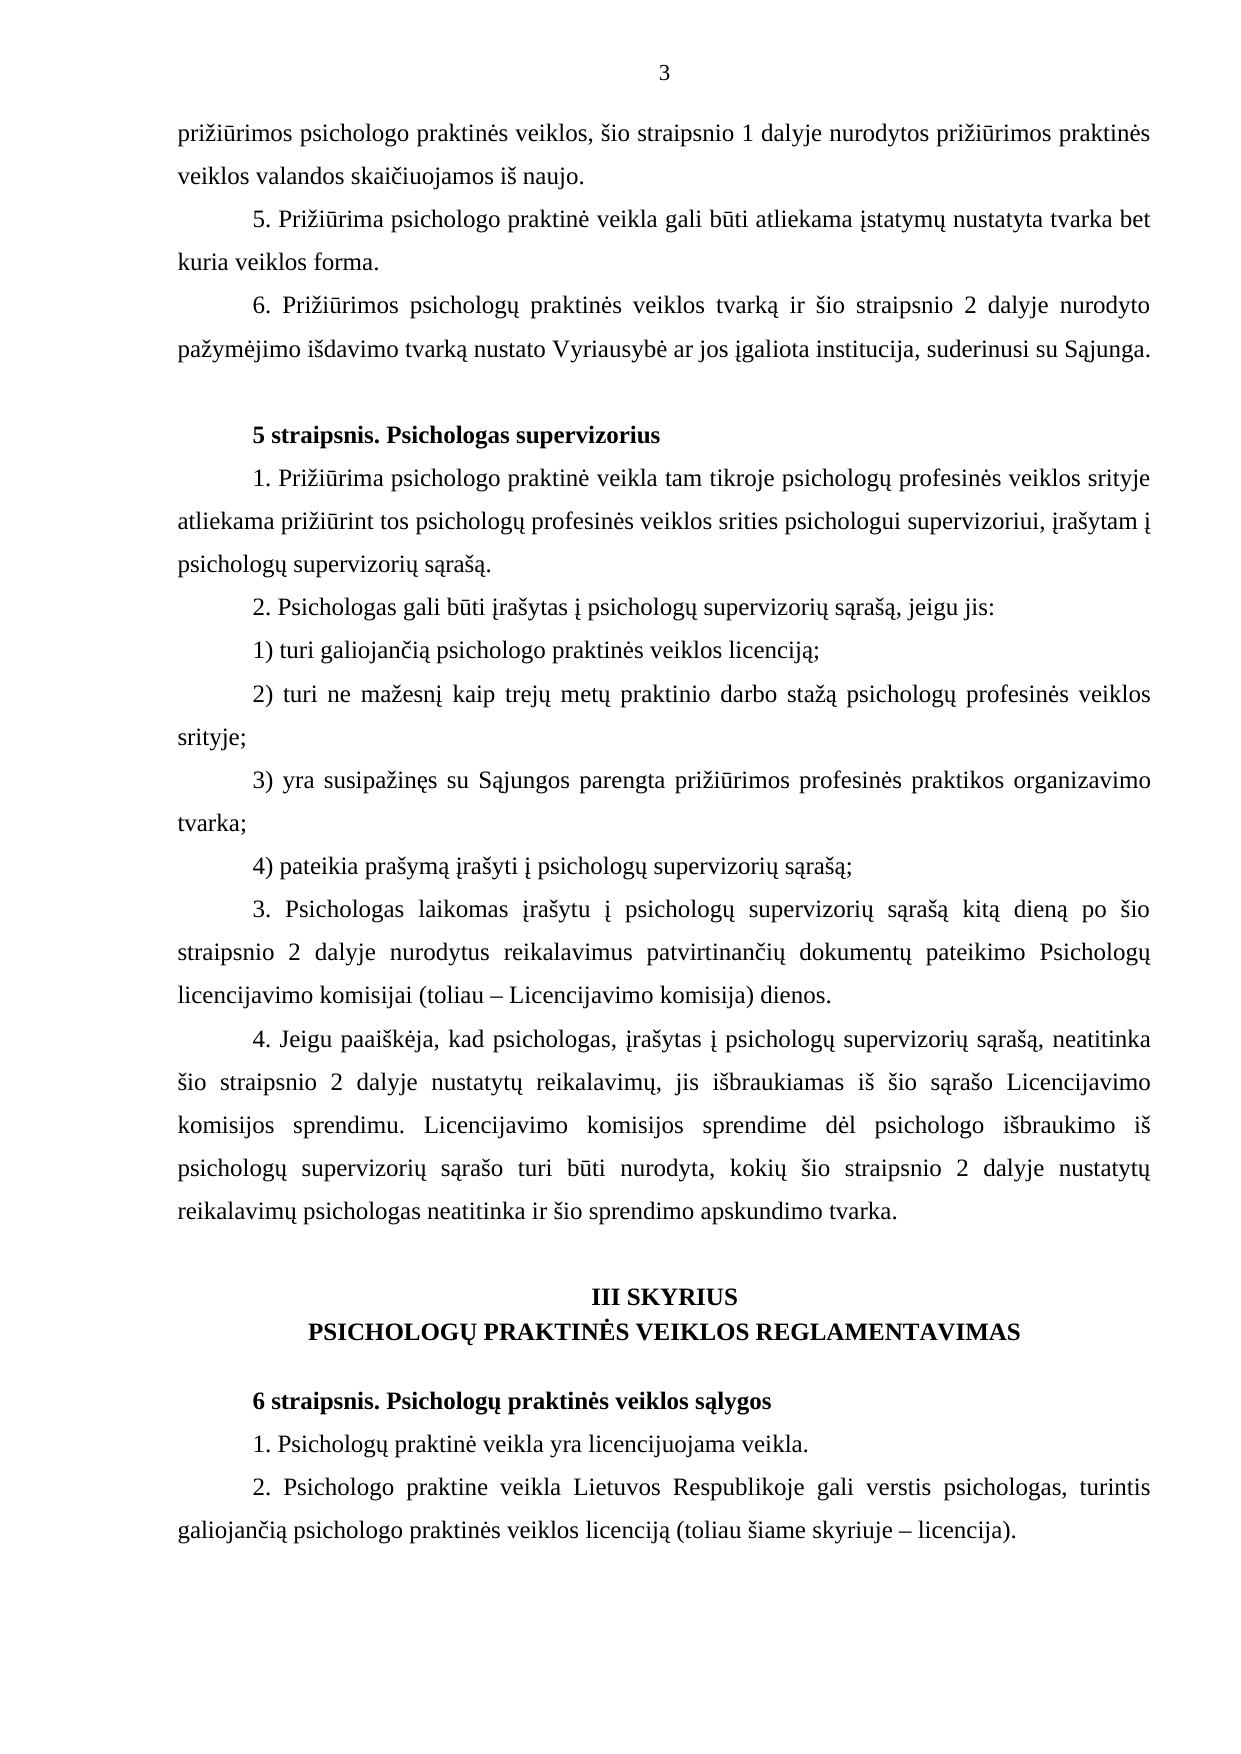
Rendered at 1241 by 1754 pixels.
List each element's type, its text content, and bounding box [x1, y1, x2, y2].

text prižiūrimos psichologo praktinės veiklos, šio straipsnio 1 dalyje nurodytos prižiūrimos praktinės veiklos valandos skaičiuojamos iš naujo. [177, 118, 1152, 190]
text 1. Prižiūrima psichologo praktinė veikla tam tikroje psichologų profesinės veiklos srityje atliekama prižiūrint tos psichologų profesinės veiklos srities psichologui supervizoriui, įrašytam į psichologų supervizorių sąrašą. [177, 463, 1152, 578]
text 2) turi ne mažesnį kaip trejų metų praktinio darbo stažą psichologų profesinės veiklos srityje; [177, 679, 1152, 751]
text 3. Psichologas laikomas įrašytu į psichologų supervizorių sąrašą kitą dieną po šio straipsnio 2 dalyje nurodytus reikalavimus patvirtinančių dokumentų pateikimo Psichologų licencijavimo komisijai (toliau – Licencijavimo komisija) dienos. [177, 894, 1152, 1009]
text 6 straipsnis. Psichologų praktinės veiklos sąlygos [177, 1386, 1152, 1415]
text 5. Prižiūrima psichologo praktinė veikla gali būti atliekama įstatymų nustatyta tvarka bet kuria veiklos forma. [177, 204, 1152, 276]
text 4) pateikia prašymą įrašyti į psichologų supervizorių sąrašą; [177, 851, 1152, 880]
text 5 straipsnis. Psichologas supervizorius [177, 420, 1152, 449]
text III SKYRIUS [177, 1282, 1152, 1311]
text 1. Psichologų praktinė veikla yra licencijuojama veikla. [177, 1429, 1152, 1458]
text 6. Prižiūrimos psichologų praktinės veiklos tvarką ir šio straipsnio 2 dalyje nurodyto pažymėjimo išdavimo tvarką nustato Vyriausybė ar jos įgaliota institucija, suderinusi su Sąjunga. [177, 291, 1152, 362]
text 3) yra susipažinęs su Sąjungos parengta prižiūrimos profesinės praktikos organizavimo tvarka; [177, 765, 1152, 837]
text 2. Psichologo praktine veikla Lietuvos Respublikoje gali verstis psichologas, turintis galiojančią psichologo praktinės veiklos licenciją (toliau šiame skyriuje – licencija). [177, 1472, 1152, 1544]
text 1) turi galiojančią psichologo praktinės veiklos licenciją; [177, 636, 1152, 664]
text PSICHOLOGŲ PRAKTINĖS VEIKLOS REGLAMENTAVIMAS [177, 1317, 1152, 1346]
text 4. Jeigu paaiškėja, kad psichologas, įrašytas į psichologų supervizorių sąrašą, neatitinka šio straipsnio 2 dalyje nustatytų reikalavimų, jis išbraukiamas iš šio sąrašo Licencijavimo komisijos sprendimu. Licencijavimo komisijos sprendime dėl psichologo išbraukimo iš psichologų supervizorių sąrašo turi būti nurodyta, kokių šio straipsnio 2 dalyje nustatytų reikalavimų psichologas neatitinka ir šio sprendimo apskundimo tvarka. [177, 1024, 1152, 1225]
text 2. Psichologas gali būti įrašytas į psichologų supervizorių sąrašą, jeigu jis: [177, 592, 1152, 621]
